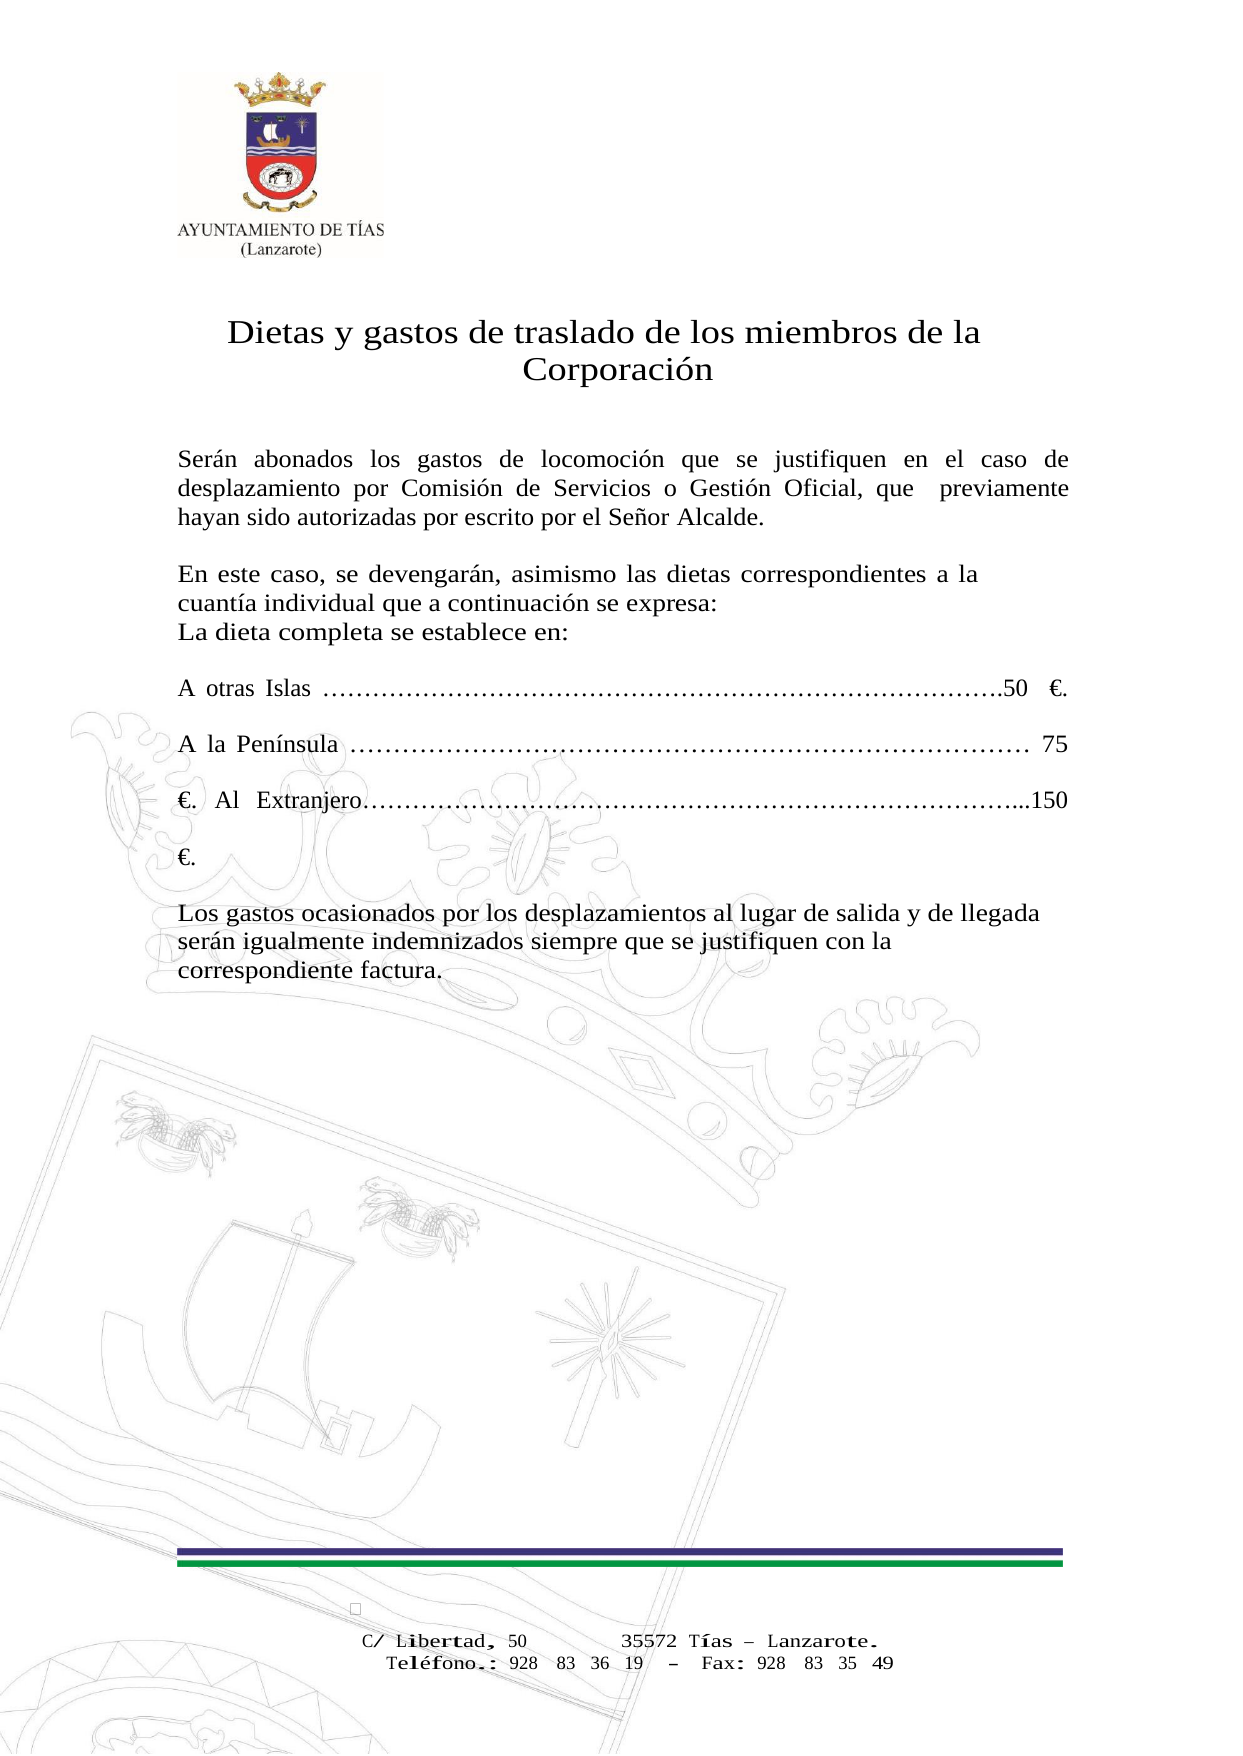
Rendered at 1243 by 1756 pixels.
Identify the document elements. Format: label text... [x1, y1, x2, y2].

text Dietas y gastos de traslado de los miembros de la Corporación [227, 314, 1066, 387]
text Serán abonados los gastos de locomoción que se justifiquen en el caso de desplazamiento por Comisión de Servicios o Gestión Oficial, que previamente hayan sido autorizadas por escrito por el Señor Alcalde. [177, 444, 1071, 531]
text En este caso, se devengarán, asimismo las dietas correspondientes a la cuantía individual que a continuación se expresa: [177, 559, 980, 617]
text A otras Islas ……………………………………………………………………….50 €. A la Península …………………………………………………………………… 75 €. Al Extranjero……………………………………………………………………...150 €. [177, 673, 1068, 870]
text Los gastos ocasionados por los desplazamientos al lugar de salida y de llegada serán igualmente indemnizados siempre que se justifiquen con la correspondiente factura. [981, 898, 1066, 984]
text La dieta completa se establece en: [177, 617, 1082, 646]
